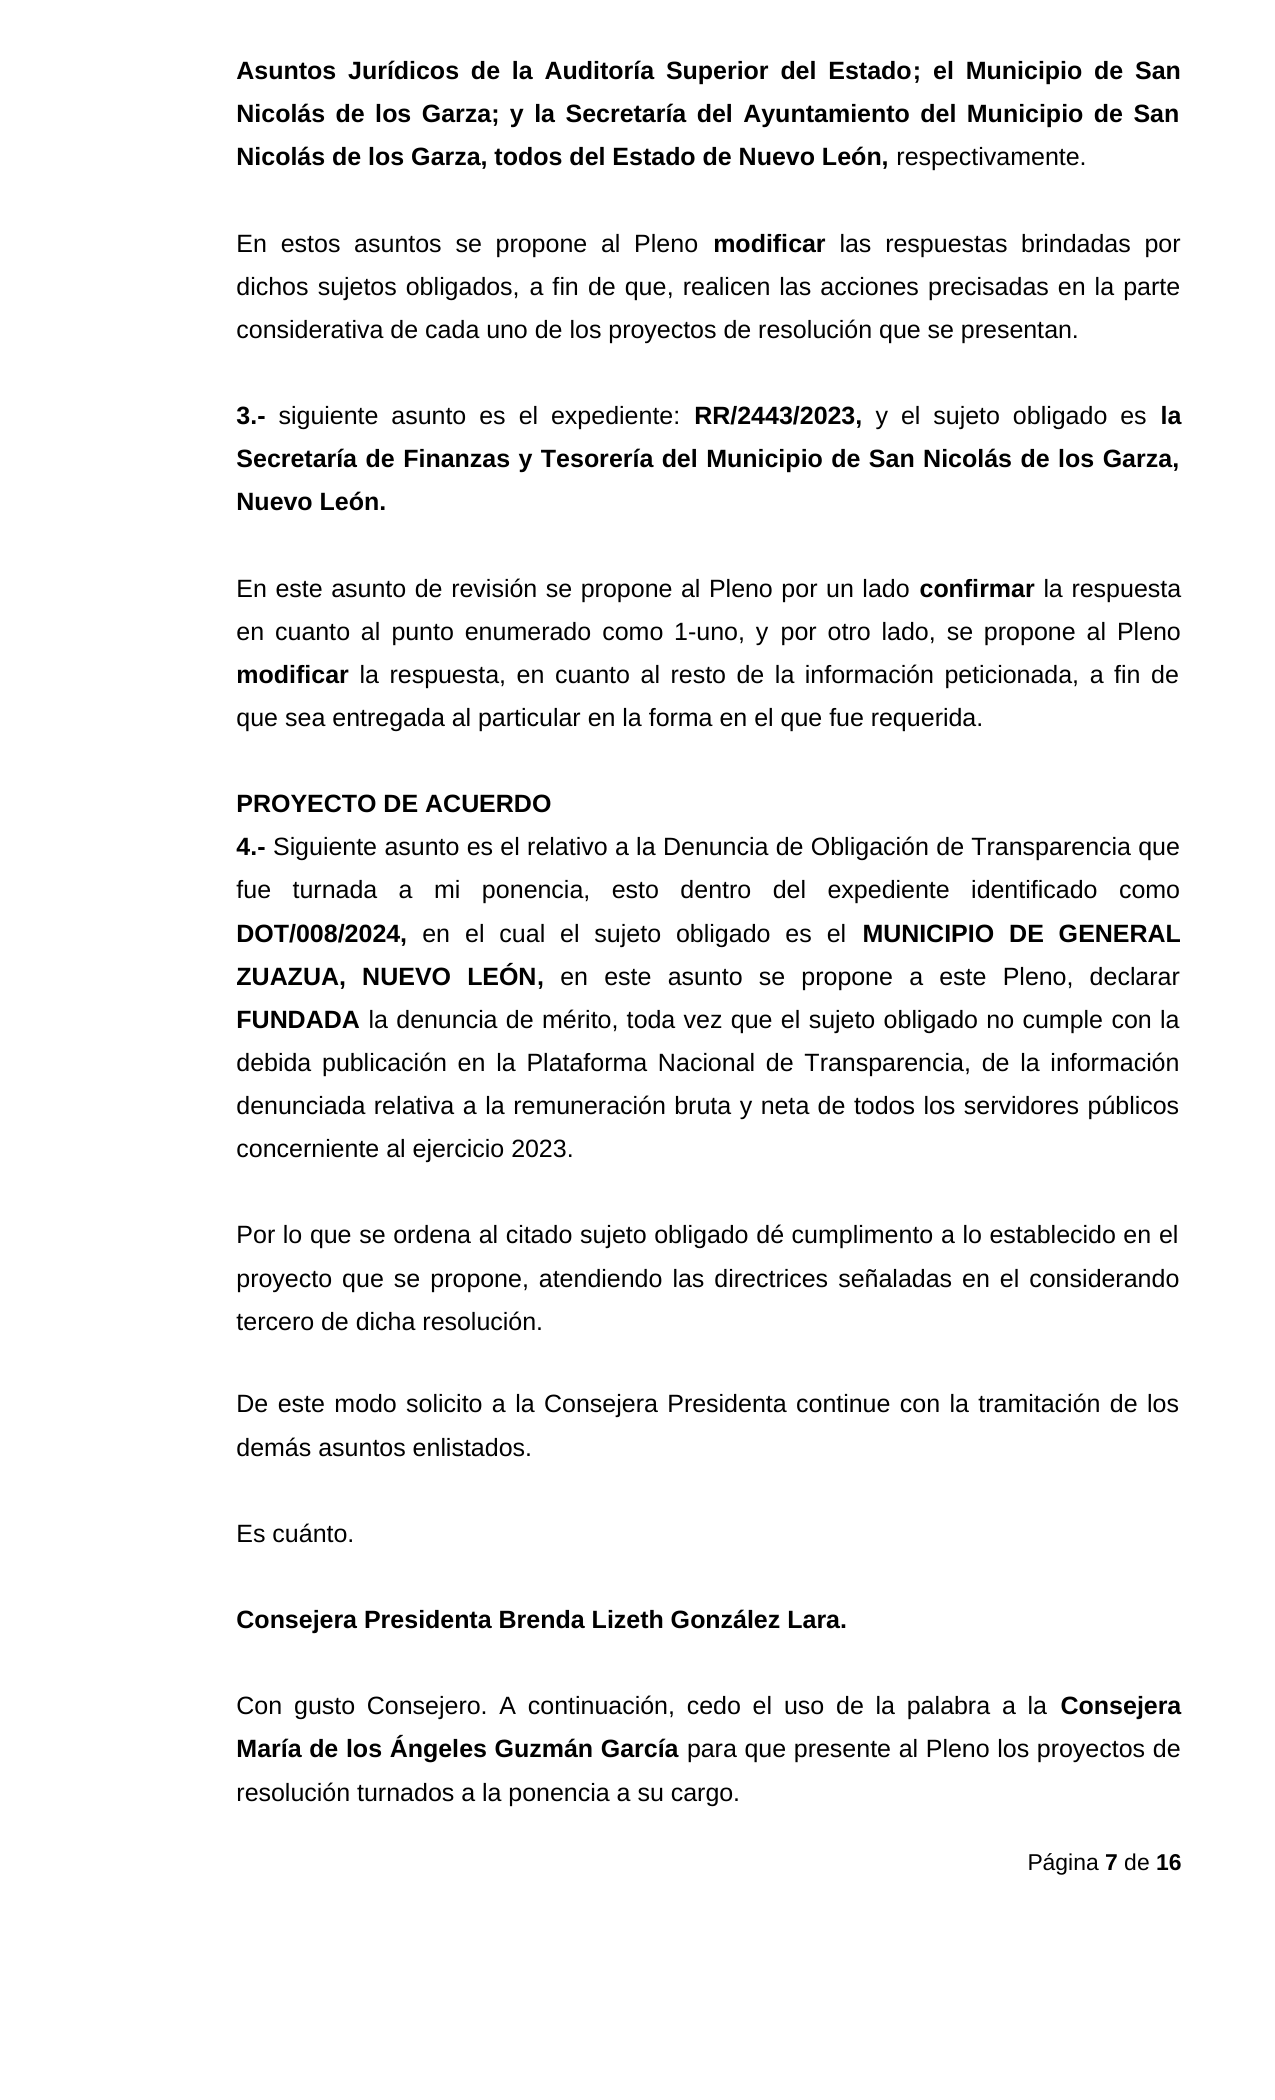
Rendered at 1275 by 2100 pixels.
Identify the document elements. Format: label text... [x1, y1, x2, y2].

text PROYECTO DE ACUERDO [236, 789, 1181, 818]
text Consejera Presidenta Brenda Lizeth González Lara. [236, 1605, 1181, 1634]
text Es cuánto. [236, 1519, 1181, 1547]
text En este asunto de revisión se propone al Pleno por un lado confirmar la respuesta en cuanto al punto enumerado como 1-uno, y por otro lado, se propone al Pleno modificar la respuesta, en cuanto al resto de la información peticionada, a fin de que sea entregada al particular en la forma en el que fue requerida. [236, 574, 1181, 732]
text Con gusto Consejero. A continuación, cedo el uso de la palabra a la Consejera María de los Ángeles Guzmán García para que presente al Pleno los proyectos de resolución turnados a la ponencia a su cargo. [236, 1691, 1181, 1806]
text Por lo que se ordena al citado sujeto obligado dé cumplimento a lo establecido en el proyecto que se propone, atendiendo las directrices señaladas en el considerando tercero de dicha resolución. [236, 1221, 1181, 1336]
text 3.- siguiente asunto es el expediente: RR/2443/2023, y el sujeto obligado es la Secretaría de Finanzas y Tesorería del Municipio de San Nicolás de los Garza, Nuevo León. [236, 401, 1181, 516]
text 4.- Siguiente asunto es el relativo a la Denuncia de Obligación de Transparencia que fue turnada a mi ponencia, esto dentro del expediente identificado como DOT/008/2024, en el cual el sujeto obligado es el MUNICIPIO DE GENERAL ZUAZUA, NUEVO LEÓN, en este asunto se propone a este Pleno, declarar FUNDADA la denuncia de mérito, toda vez que el sujeto obligado no cumple con la debida publicación en la Plataforma Nacional de Transparencia, de la información denunciada relativa a la remuneración bruta y neta de todos los servidores públicos concerniente al ejercicio 2023. [236, 832, 1181, 1163]
text De este modo solicito a la Consejera Presidenta continue con la tramitación de los demás asuntos enlistados. [236, 1389, 1181, 1461]
text En estos asuntos se propone al Pleno modificar las respuestas brindadas por dichos sujetos obligados, a fin de que, realicen las acciones precisadas en la parte considerativa de cada uno de los proyectos de resolución que se presentan. [236, 229, 1181, 344]
text Asuntos Jurídicos de la Auditoría Superior del Estado; el Municipio de San Nicolás de los Garza; y la Secretaría del Ayuntamiento del Municipio de San Nicolás de los Garza, todos del Estado de Nuevo León, respectivamente. [236, 56, 1181, 171]
